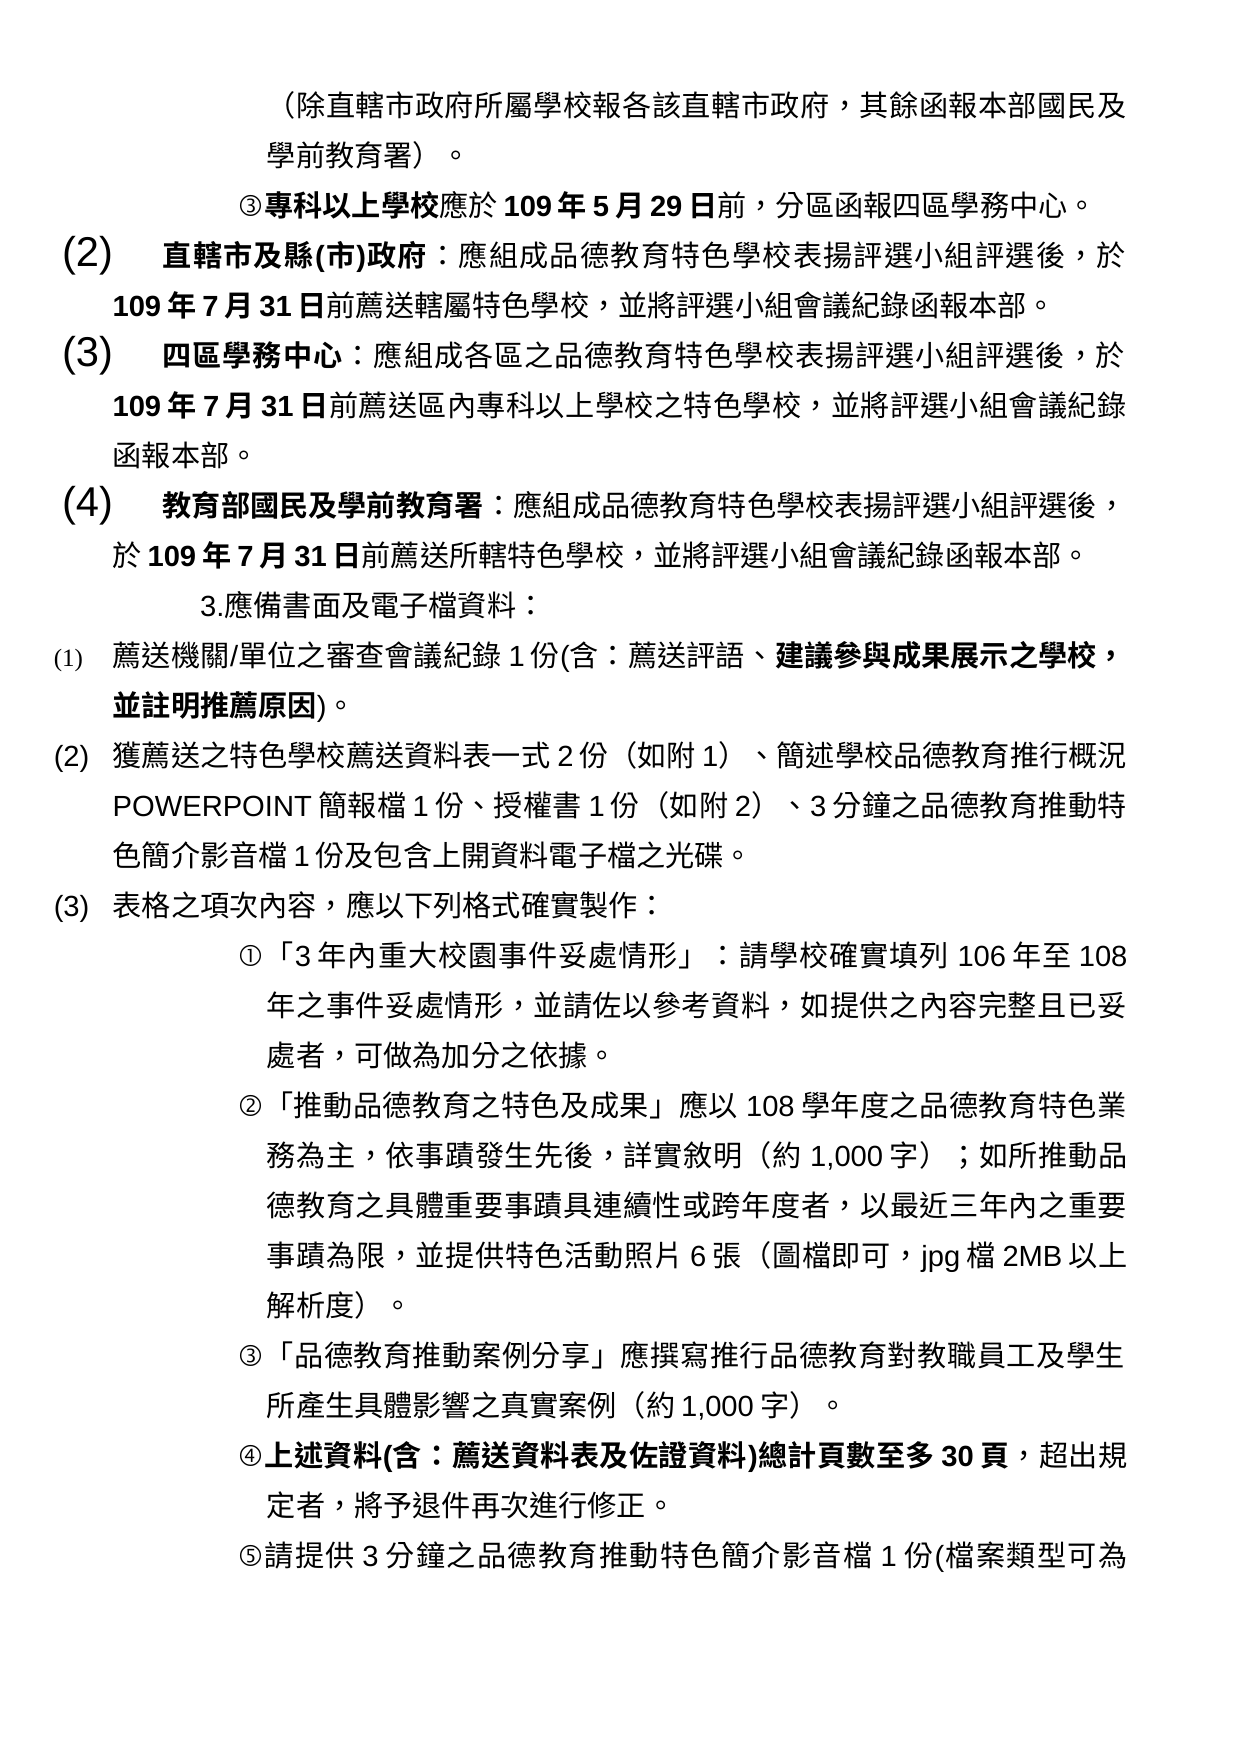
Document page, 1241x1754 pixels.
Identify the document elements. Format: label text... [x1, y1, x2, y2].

list 表格之項次內容，應以下列格式確實製作： [53, 875, 1128, 925]
text 專科以上學校應於109年5月29日前，分區函報四區學務中心。 [237, 175, 1128, 225]
text 「3年內重大校園事件妥處情形」：請學校確實填列106年至108年之事件妥處情形，並請佐以參考資料，如提供之內容完整且已妥處者，可做為加分之依據。 [237, 925, 1128, 1075]
list 教育部國民及學前教育署：應組成品德教育特色學校表揚評選小組評選後，於109年7月31日前薦送所轄特色學校，並將評選小組會議紀錄函報本部。 [62, 475, 1128, 575]
text 上述資料(含：薦送資料表及佐證資料)總計頁數至多30頁，超出規定者，將予退件再次進行修正。 [237, 1425, 1128, 1525]
list 薦送機關/單位之審查會議紀錄1份(含：薦送評語、建議參與成果展示之學校，並註明推薦原因)。 [53, 625, 1128, 725]
text （除直轄市政府所屬學校報各該直轄市政府，其餘函報本部國民及學前教育署）。 [237, 75, 1128, 175]
text 「品德教育推動案例分享」應撰寫推行品德教育對教職員工及學生所產生具體影響之真實案例（約1,000字）。 [237, 1325, 1128, 1425]
text 請提供3分鐘之品德教育推動特色簡介影音檔1份(檔案類型可為 [237, 1525, 1128, 1575]
text 「推動品德教育之特色及成果」應以108學年度之品德教育特色業務為主，依事蹟發生先後，詳實敘明（約1,000字）；如所推動品德教育之具體重要事蹟具連續性或跨年度者，以最近三年內之重要事蹟為限，並提供特色活動照片6張（圖檔即可，jpg檔2MB以上解析度）。 [237, 1075, 1128, 1325]
list 獲薦送之特色學校薦送資料表一式2份（如附1）、簡述學校品德教育推行概況POWERPOINT簡報檔1份、授權書1份（如附2）、3分鐘之品德教育推動特色簡介影音檔1份及包含上開資料電子檔之光碟。 [53, 725, 1128, 875]
text 3.應備書面及電子檔資料： [112, 575, 1128, 625]
list 四區學務中心：應組成各區之品德教育特色學校表揚評選小組評選後，於109年7月31日前薦送區內專科以上學校之特色學校，並將評選小組會議紀錄函報本部。 [62, 325, 1128, 475]
list 直轄市及縣(市)政府：應組成品德教育特色學校表揚評選小組評選後，於109年7月31日前薦送轄屬特色學校，並將評選小組會議紀錄函報本部。 [62, 225, 1128, 325]
